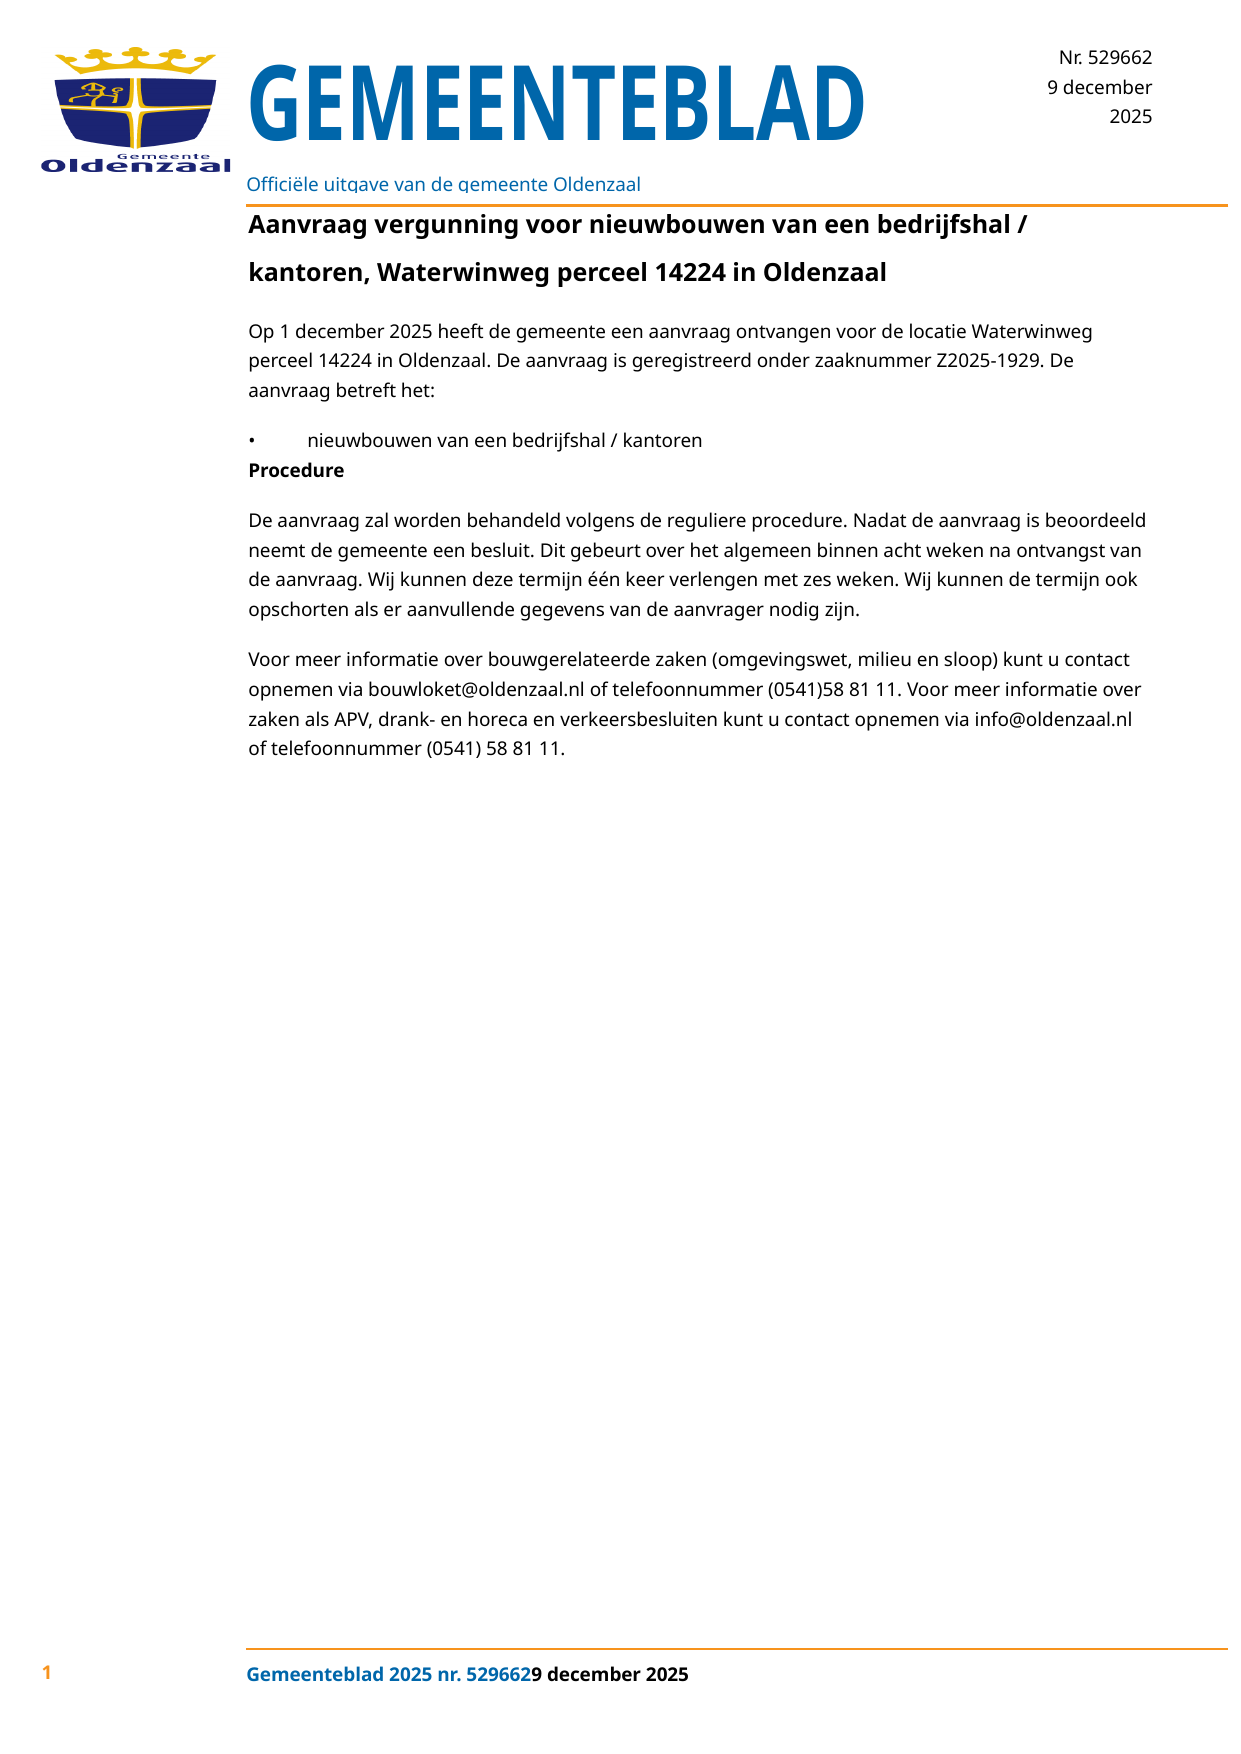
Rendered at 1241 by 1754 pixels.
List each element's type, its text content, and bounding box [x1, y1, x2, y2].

text Op 1 december 2025 heeft de gemeente een aanvraag ontvangen voor de locatie Waterwinweg perceel 14224 in Oldenzaal. De aanvraag is geregistreerd onder zaaknummer Z2025-1929. De aanvraag betreft het: [248, 318, 1152, 403]
text De aanvraag zal worden behandeld volgens de reguliere procedure. Nadat de aanvraag is beoordeeld neemt de gemeente een besluit. Dit gebeurt over het algemeen binnen acht weken na ontvangst van de aanvraag. Wij kunnen deze termijn één keer verlengen met zes weken. Wij kunnen de termijn ook opschorten als er aanvullende gegevens van de aanvrager nodig zijn. [248, 507, 1152, 622]
text Aanvraag vergunning voor nieuwbouwen van een bedrijfshal / kantoren, Waterwinweg perceel 14224 in Oldenzaal [248, 207, 1152, 288]
list nieuwbouwen van een bedrijfshal / kantoren [248, 427, 1152, 453]
picture [41, 47, 231, 172]
text Voor meer informatie over bouwgerelateerde zaken (omgevingswet, milieu en sloop) kunt u contact opnemen via bouwloket@oldenzaal.nl of telefoonnummer (0541)58 81 11. Voor meer informatie over zaken als APV, drank- en horeca en verkeersbesluiten kunt u contact opnemen via info@oldenzaal.nl of telefoonnummer (0541) 58 81 11. [248, 647, 1152, 761]
text Procedure [248, 457, 1152, 483]
